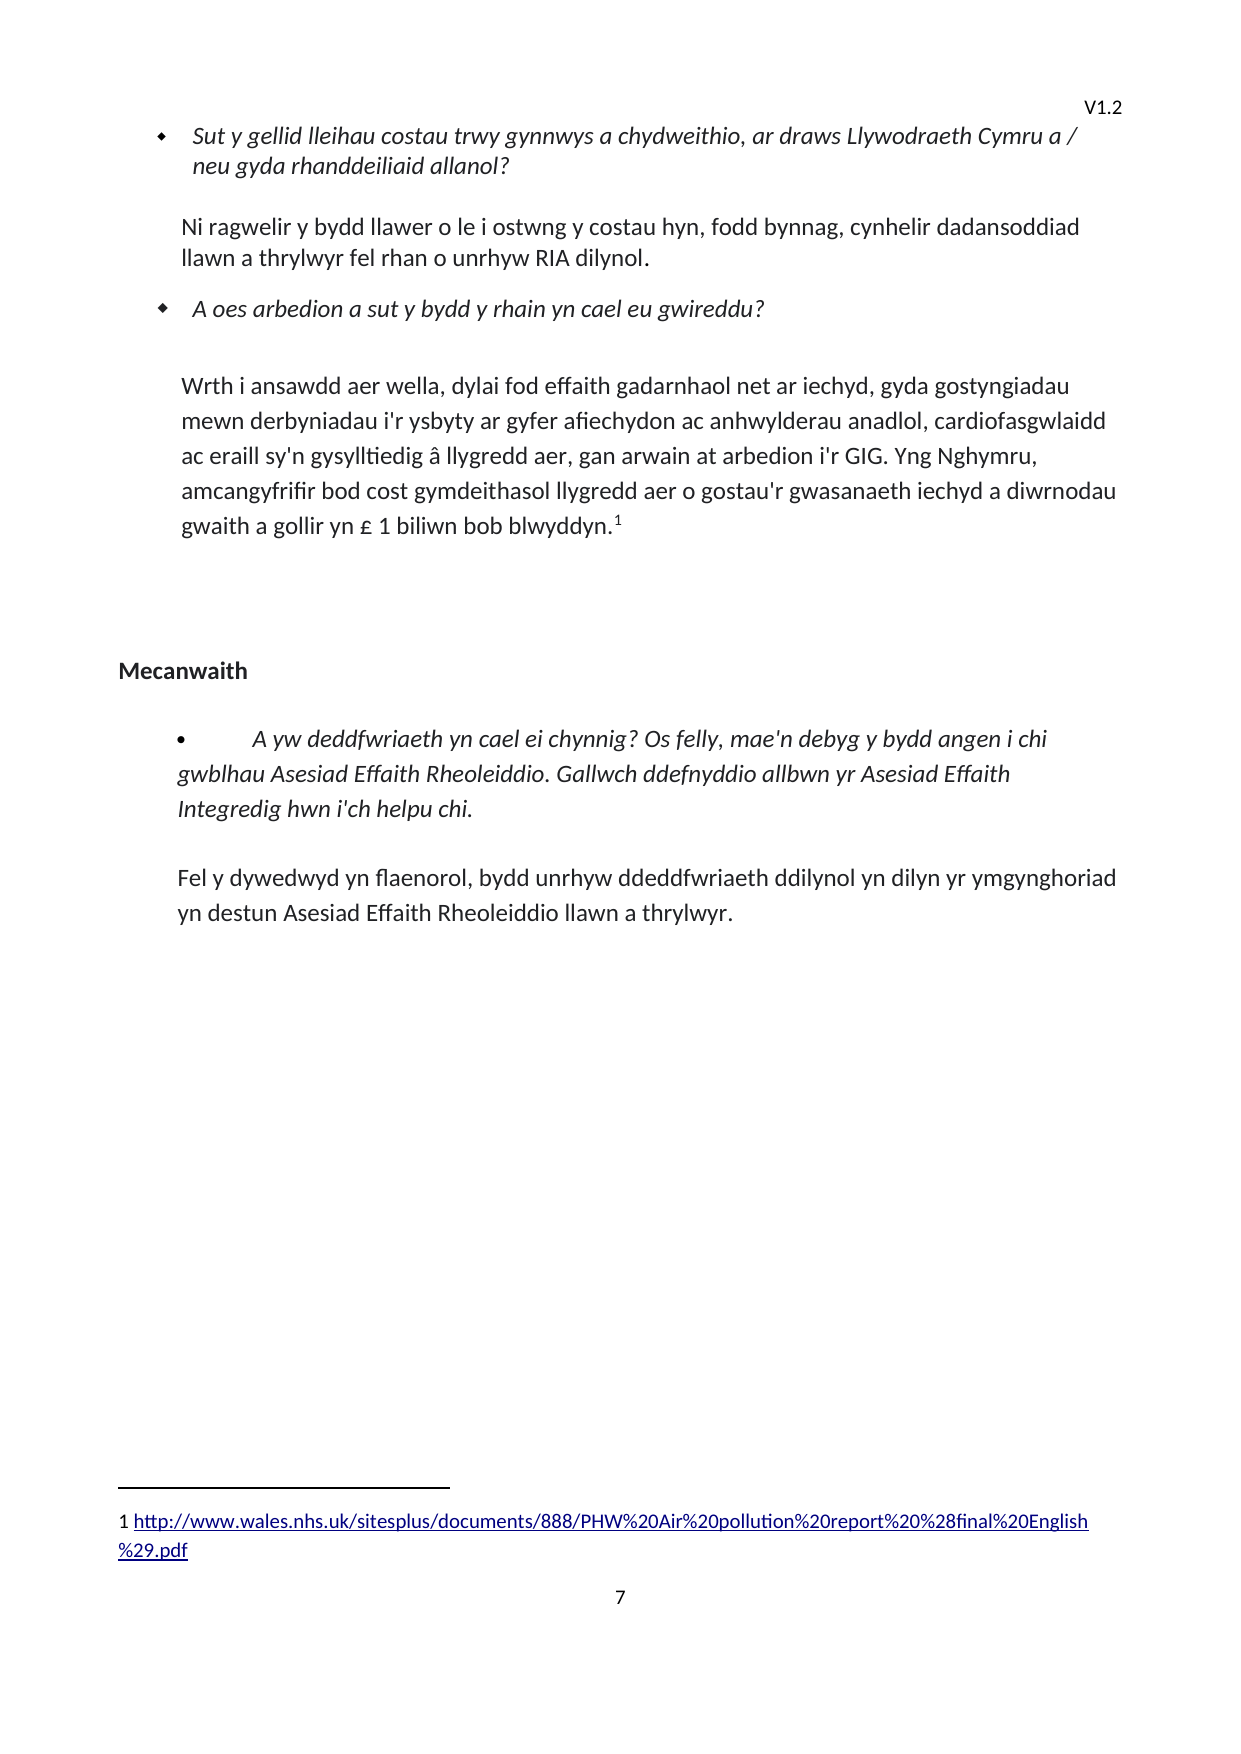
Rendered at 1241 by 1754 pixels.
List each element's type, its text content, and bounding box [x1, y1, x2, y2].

text Mecanwaith [118, 655, 1122, 686]
list Sut y gellid lleihau costau trwy gynnwys a chydweithio, ar draws Llywodraeth Cymru a / neu gyda rhanddeiliaid allanol? [155, 120, 1122, 181]
text Wrth i ansawdd aer wella, dylai fod effaith gadarnhaol net ar iechyd, gyda gostyngiadau mewn derbyniadau i'r ysbyty ar gyfer afiechydon ac anhwylderau anadlol, cardiofasgwlaidd ac eraill sy'n gysylltiedig â llygredd aer, gan arwain at arbedion i'r GIG. Yng Nghymru, amcangyfrifir bod cost gymdeithasol llygredd aer o gostau'r gwasanaeth iechyd a diwrnodau gwaith a gollir yn £ 1 biliwn bob blwyddyn. [181, 370, 1122, 541]
list A oes arbedion a sut y bydd y rhain yn cael eu gwireddu? [155, 293, 1122, 324]
text Fel y dywedwyd yn flaenorol, bydd unrhyw ddeddfwriaeth ddilynol yn dilyn yr ymgynghoriad yn destun Asesiad Effaith Rheoleiddio llawn a thrylwyr. [177, 862, 1122, 927]
list A yw deddfwriaeth yn cael ei chynnig? Os felly, mae'n debyg y bydd angen i chi gwblhau Asesiad Effaith Rheoleiddio. Gallwch ddefnyddio allbwn yr Asesiad Effaith Integredig hwn i'ch helpu chi. [177, 723, 1122, 824]
text http://www.wales.nhs.uk/sitesplus/documents/888/PHW%20Air%20pollution%20report%20%28final%20English%29.pdf [118, 1508, 1122, 1563]
text Ni ragwelir y bydd llawer o le i ostwng y costau hyn, fodd bynnag, cynhelir dadansoddiad llawn a thrylwyr fel rhan o unrhyw RIA dilynol. [181, 212, 1122, 273]
